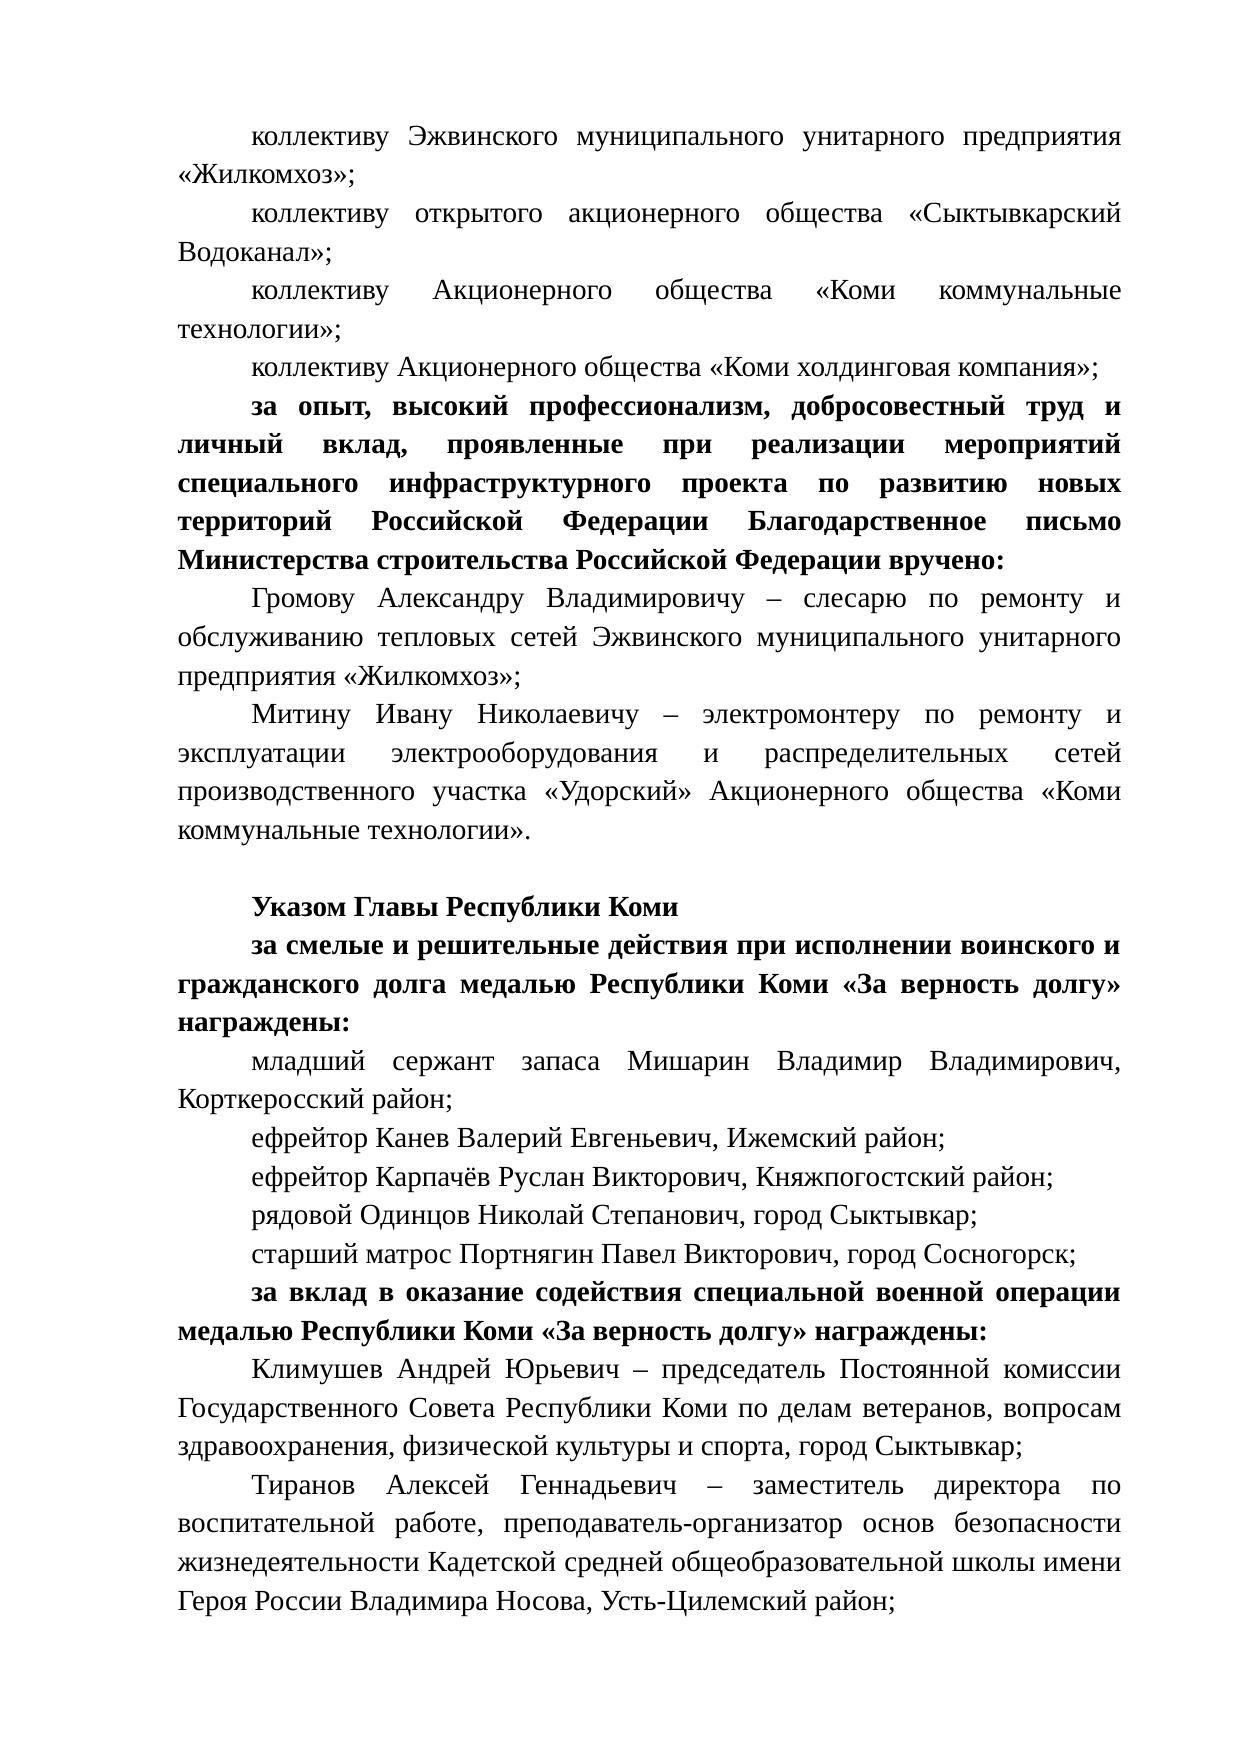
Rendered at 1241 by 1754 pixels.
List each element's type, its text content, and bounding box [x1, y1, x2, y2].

text младший сержант запаса Мишарин Владимир Владимирович, Корткеросский район; [177, 1043, 1122, 1115]
text Тиранов Алексей Геннадьевич – заместитель директора по воспитательной работе, преподаватель-организатор основ безопасности жизнедеятельности Кадетской средней общеобразовательной школы имени Героя России Владимира Носова, Усть-Цилемский район; [177, 1467, 1122, 1616]
text старший матрос Портнягин Павел Викторович, город Сосногорск; [177, 1236, 1122, 1269]
text коллективу Эжвинского муниципального унитарного предприятия «Жилкомхоз»; [177, 118, 1122, 190]
text ефрейтор Канев Валерий Евгеньевич, Ижемский район; [177, 1120, 1122, 1154]
text за вклад в оказание содействия специальной военной операции медалью Республики Коми «За верность долгу» награждены: [177, 1274, 1122, 1346]
text коллективу Акционерного общества «Коми холдинговая компания»; [177, 349, 1122, 383]
text Громову Александру Владимировичу – слесарю по ремонту и обслуживанию тепловых сетей Эжвинского муниципального унитарного предприятия «Жилкомхоз»; [177, 581, 1122, 691]
text за опыт, высокий профессионализм, добросовестный труд и личный вклад, проявленные при реализации мероприятий специального инфраструктурного проекта по развитию новых территорий Российской Федерации Благодарственное письмо Министерства строительства Российской Федерации вручено: [177, 388, 1122, 576]
text за смелые и решительные действия при исполнении воинского и гражданского долга медалью Республики Коми «За верность долгу» награждены: [177, 927, 1122, 1038]
text рядовой Одинцов Николай Степанович, город Сыктывкар; [177, 1197, 1122, 1231]
text Климушев Андрей Юрьевич – председатель Постоянной комиссии Государственного Совета Республики Коми по делам ветеранов, вопросам здравоохранения, физической культуры и спорта, город Сыктывкар; [177, 1351, 1122, 1462]
text Указом Главы Республики Коми [177, 889, 1122, 922]
text ефрейтор Карпачёв Руслан Викторович, Княжпогостский район; [177, 1159, 1122, 1192]
text коллективу открытого акционерного общества «Сыктывкарский Водоканал»; [177, 195, 1122, 267]
text коллективу Акционерного общества «Коми коммунальные технологии»; [177, 272, 1122, 344]
text Митину Ивану Николаевичу – электромонтеру по ремонту и эксплуатации электрооборудования и распределительных сетей производственного участка «Удорский» Акционерного общества «Коми коммунальные технологии». [177, 696, 1122, 845]
